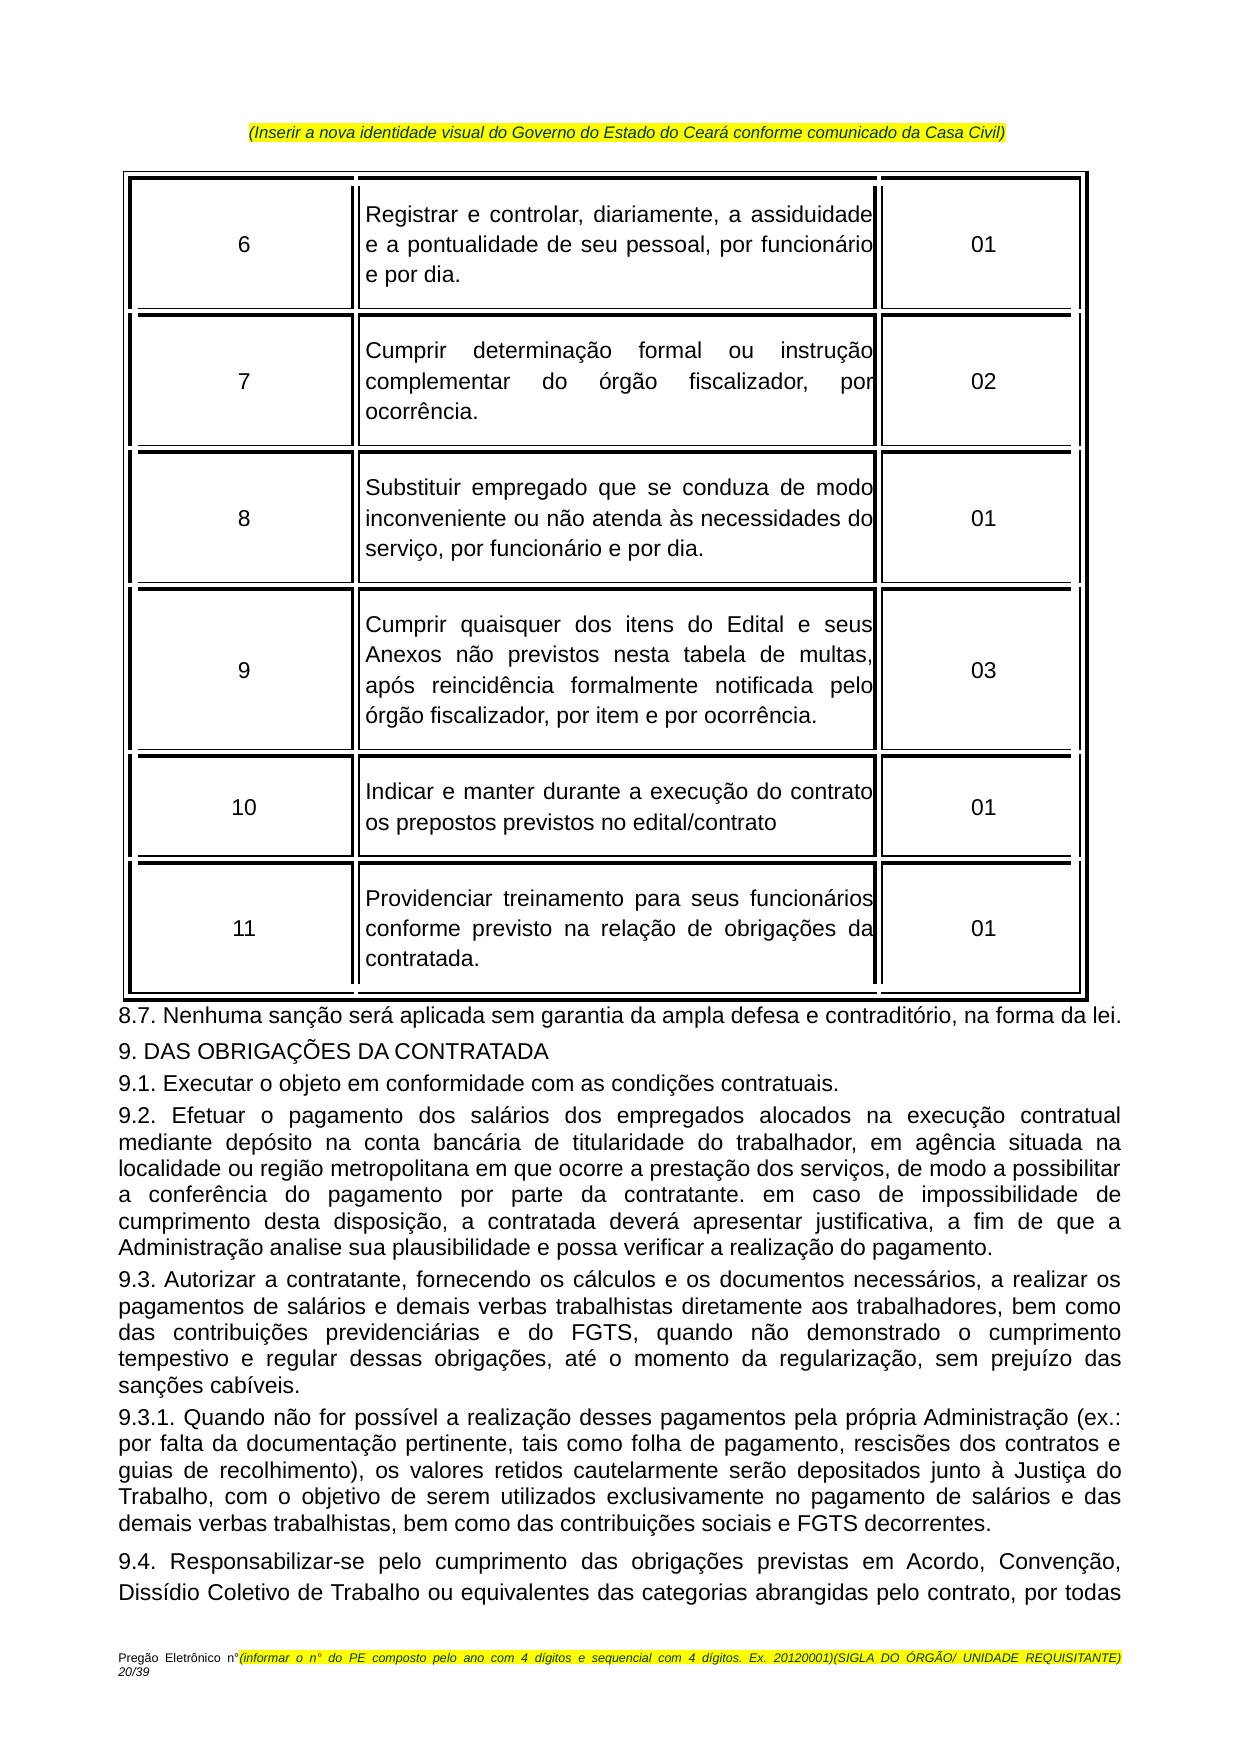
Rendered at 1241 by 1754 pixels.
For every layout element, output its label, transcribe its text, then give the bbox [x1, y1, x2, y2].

table_cell Registrar e controlar, diariamente, a assiduidade e a pontualidade de seu pessoal, por funcionário e por dia. [355, 172, 878, 308]
table_cell 01 [878, 749, 1084, 855]
table_cell 11 [128, 855, 355, 992]
table_cell 01 [878, 172, 1084, 308]
table_cell 9 [128, 581, 355, 748]
table_cell Cumprir quaisquer dos itens do Edital e seus Anexos não previstos nesta tabela de multas, após reincidência formalmente notificada pelo órgão fiscalizador, por item e por ocorrência. [355, 581, 878, 748]
table_cell 01 [878, 445, 1084, 581]
text 9.2. Efetuar o pagamento dos salários dos empregados alocados na execução contratual mediante depósito na conta bancária de titularidade do trabalhador, em agência situada na localidade ou região metropolitana em que ocorre a prestação dos serviços, de modo a possibilitar a conferência do pagamento por parte da contratante. em caso de impossibilidade de cumprimento desta disposição, a contratada deverá apresentar justificativa, a fim de que a Administração analise sua plausibilidade e possa verificar a realização do pagamento. [118, 1102, 1122, 1260]
table_cell 7 [128, 308, 355, 444]
table_cell 03 [878, 581, 1084, 748]
table_cell 8 [128, 445, 355, 581]
text 9. DAS OBRIGAÇÕES DA CONTRATADA [118, 1038, 1122, 1064]
text 8.7. Nenhuma sanção será aplicada sem garantia da ampla defesa e contraditório, na forma da lei. [118, 1002, 1125, 1028]
text 9.3. Autorizar a contratante, fornecendo os cálculos e os documentos necessários, a realizar os pagamentos de salários e demais verbas trabalhistas diretamente aos trabalhadores, bem como das contribuições previdenciárias e do FGTS, quando não demonstrado o cumprimento tempestivo e regular dessas obrigações, até o momento da regularização, sem prejuízo das sanções cabíveis. [118, 1266, 1122, 1398]
table_cell Cumprir determinação formal ou instrução complementar do órgão fiscalizador, por ocorrência. [355, 308, 878, 444]
table_cell Substituir empregado que se conduza de modo inconveniente ou não atenda às necessidades do serviço, por funcionário e por dia. [355, 445, 878, 581]
text 9.1. Executar o objeto em conformidade com as condições contratuais. [118, 1070, 1122, 1096]
table_cell Providenciar treinamento para seus funcionários conforme previsto na relação de obrigações da contratada. [355, 855, 878, 992]
table_cell Indicar e manter durante a execução do contrato os prepostos previstos no edital/contrato [355, 749, 878, 855]
table_cell 01 [878, 855, 1084, 992]
table_cell 6 [128, 172, 355, 308]
table_cell 02 [878, 308, 1084, 444]
text 9.4. Responsabilizar-se pelo cumprimento das obrigações previstas em Acordo, Convenção, Dissídio Coletivo de Trabalho ou equivalentes das categorias abrangidas pelo contrato, por todas [118, 1548, 1122, 1605]
text 9.3.1. Quando não for possível a realização desses pagamentos pela própria Administração (ex.: por falta da documentação pertinente, tais como folha de pagamento, rescisões dos contratos e guias de recolhimento), os valores retidos cautelarmente serão depositados junto à Justiça do Trabalho, com o objetivo de serem utilizados exclusivamente no pagamento de salários e das demais verbas trabalhistas, bem como das contribuições sociais e FGTS decorrentes. [118, 1404, 1122, 1536]
table_cell 10 [128, 749, 355, 855]
